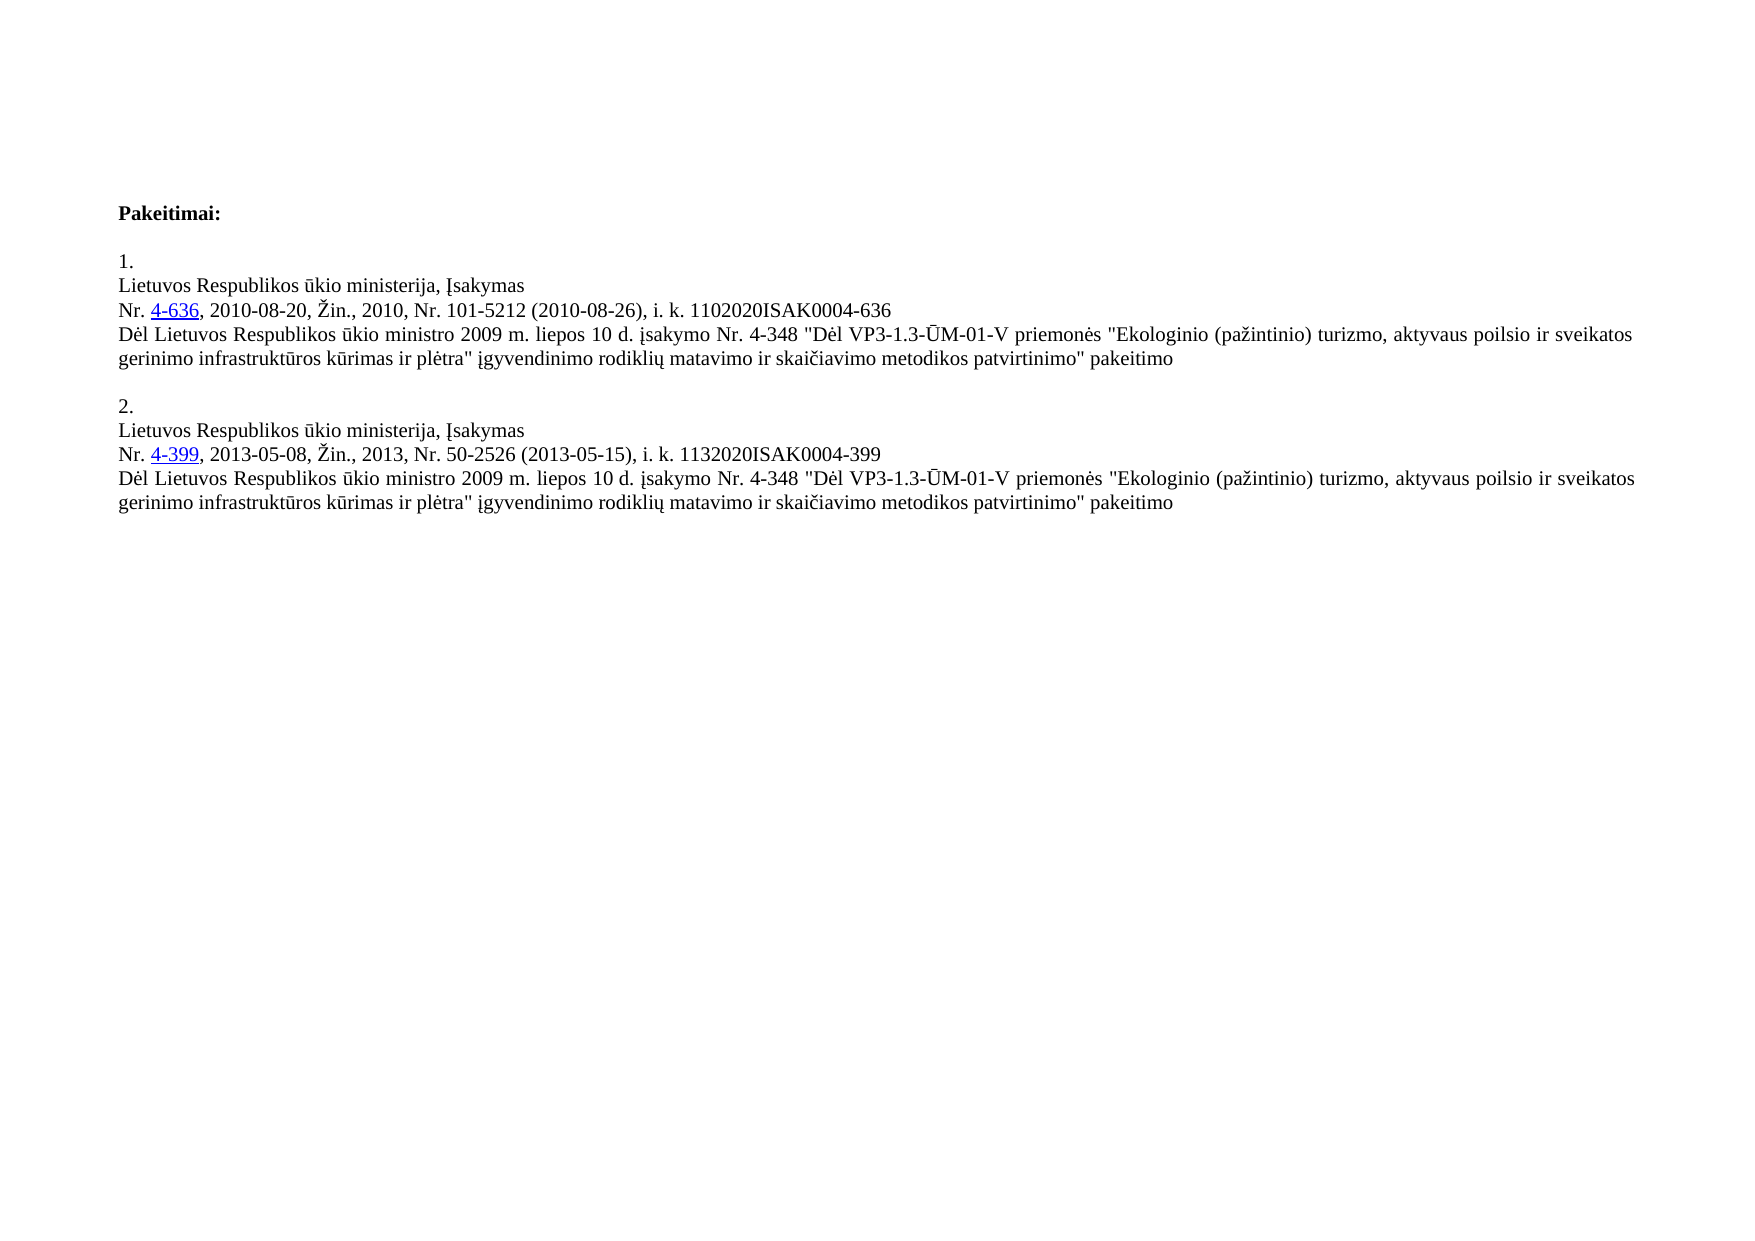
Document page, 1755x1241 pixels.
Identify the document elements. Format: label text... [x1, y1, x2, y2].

text Nr. 4-399, 2013-05-08, Žin., 2013, Nr. 50-2526 (2013-05-15), i. k. 1132020ISAK0004-399 [118, 442, 1636, 466]
text Pakeitimai: [118, 201, 1636, 225]
text 2. [118, 394, 1636, 418]
text Lietuvos Respublikos ūkio ministerija, Įsakymas [118, 418, 1636, 442]
text Nr. 4-636, 2010-08-20, Žin., 2010, Nr. 101-5212 (2010-08-26), i. k. 1102020ISAK0004-636 [118, 297, 1636, 322]
text Dėl Lietuvos Respublikos ūkio ministro 2009 m. liepos 10 d. įsakymo Nr. 4-348 "Dėl VP3-1.3-ŪM-01-V priemonės "Ekologinio (pažintinio) turizmo, aktyvaus poilsio ir sveikatos gerinimo infrastruktūros kūrimas ir plėtra" įgyvendinimo rodiklių matavimo ir skaičiavimo metodikos patvirtinimo" pakeitimo [118, 322, 1636, 370]
text Lietuvos Respublikos ūkio ministerija, Įsakymas [118, 273, 1636, 297]
text 1. [118, 249, 1636, 273]
text Dėl Lietuvos Respublikos ūkio ministro 2009 m. liepos 10 d. įsakymo Nr. 4-348 "Dėl VP3-1.3-ŪM-01-V priemonės "Ekologinio (pažintinio) turizmo, aktyvaus poilsio ir sveikatos gerinimo infrastruktūros kūrimas ir plėtra" įgyvendinimo rodiklių matavimo ir skaičiavimo metodikos patvirtinimo" pakeitimo [118, 466, 1636, 514]
